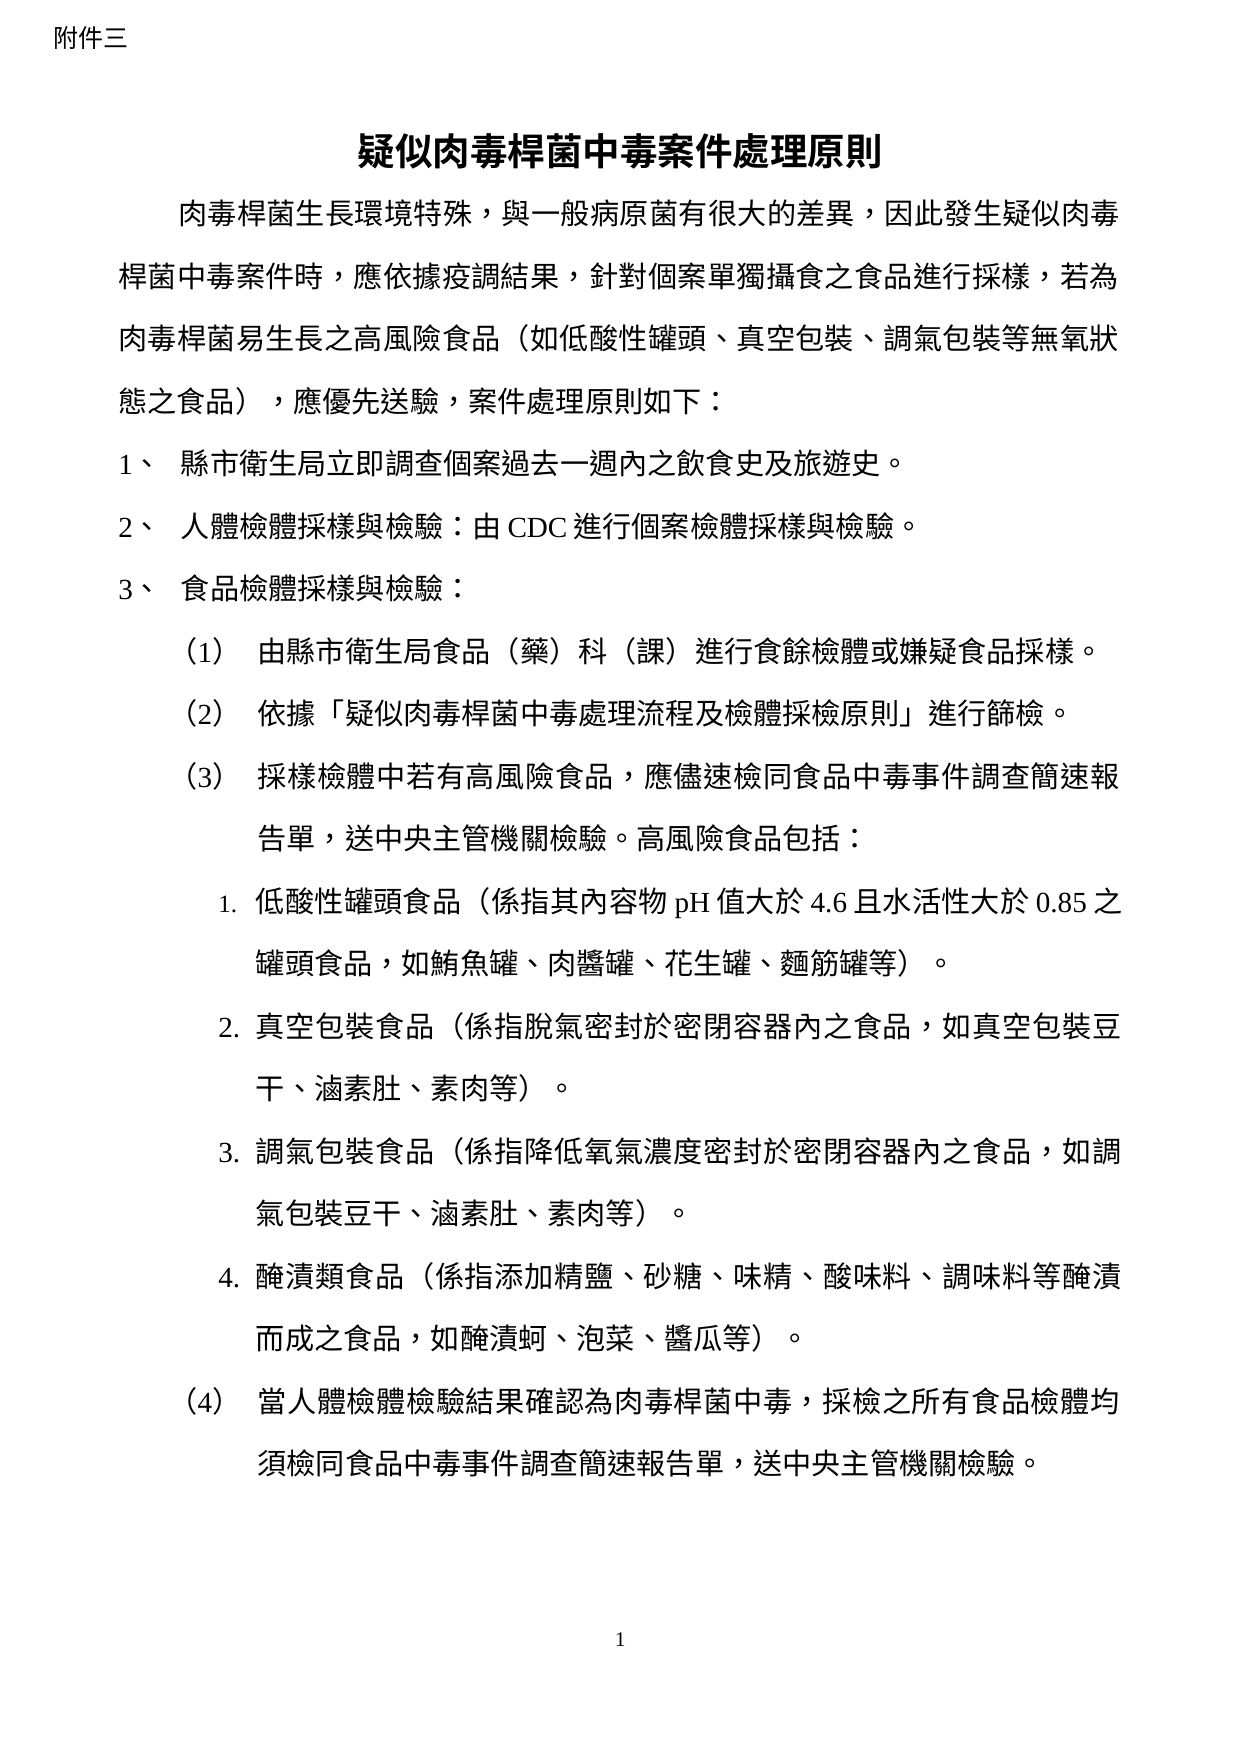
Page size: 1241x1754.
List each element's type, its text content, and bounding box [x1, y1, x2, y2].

list 醃漬類食品（係指添加精鹽、砂糖、味精、酸味料、調味料等醃漬而成之食品，如醃漬蚵、泡菜、醬瓜等）。 [218, 1233, 1122, 1358]
list 縣市衛生局立即調查個案過去一週內之飲食史及旅遊史。 [118, 420, 1122, 483]
list 當人體檢體檢驗結果確認為肉毒桿菌中毒，採檢之所有食品檢體均須檢同食品中毒事件調查簡速報告單，送中央主管機關檢驗。 [168, 1358, 1122, 1483]
list 真空包裝食品（係指脫氣密封於密閉容器內之食品，如真空包裝豆干、滷素肚、素肉等）。 [218, 983, 1122, 1108]
text 附件三 [53, 18, 424, 55]
text [38, 11, 439, 63]
list 由縣市衛生局食品（藥）科（課）進行食餘檢體或嫌疑食品採樣。 [168, 608, 1122, 670]
list 採樣檢體中若有高風險食品，應儘速檢同食品中毒事件調查簡速報告單，送中央主管機關檢驗。高風險食品包括： [168, 733, 1122, 858]
text 疑似肉毒桿菌中毒案件處理原則 [118, 108, 1122, 170]
list 依據「疑似肉毒桿菌中毒處理流程及檢體採檢原則」進行篩檢。 [168, 670, 1122, 733]
text 肉毒桿菌生長環境特殊，與一般病原菌有很大的差異，因此發生疑似肉毒桿菌中毒案件時，應依據疫調結果，針對個案單獨攝食之食品進行採樣，若為肉毒桿菌易生長之高風險食品（如低酸性罐頭、真空包裝、調氣包裝等無氧狀態之食品），應優先送驗，案件處理原則如下： [118, 170, 1122, 420]
list 調氣包裝食品（係指降低氧氣濃度密封於密閉容器內之食品，如調氣包裝豆干、滷素肚、素肉等）。 [218, 1108, 1122, 1233]
list 食品檢體採樣與檢驗： [118, 545, 1122, 608]
list 低酸性罐頭食品（係指其內容物pH值大於4.6且水活性大於0.85之罐頭食品，如鮪魚罐、肉醬罐、花生罐、麵筋罐等）。 [218, 858, 1122, 983]
list 人體檢體採樣與檢驗：由CDC進行個案檢體採樣與檢驗。 [118, 483, 1122, 545]
